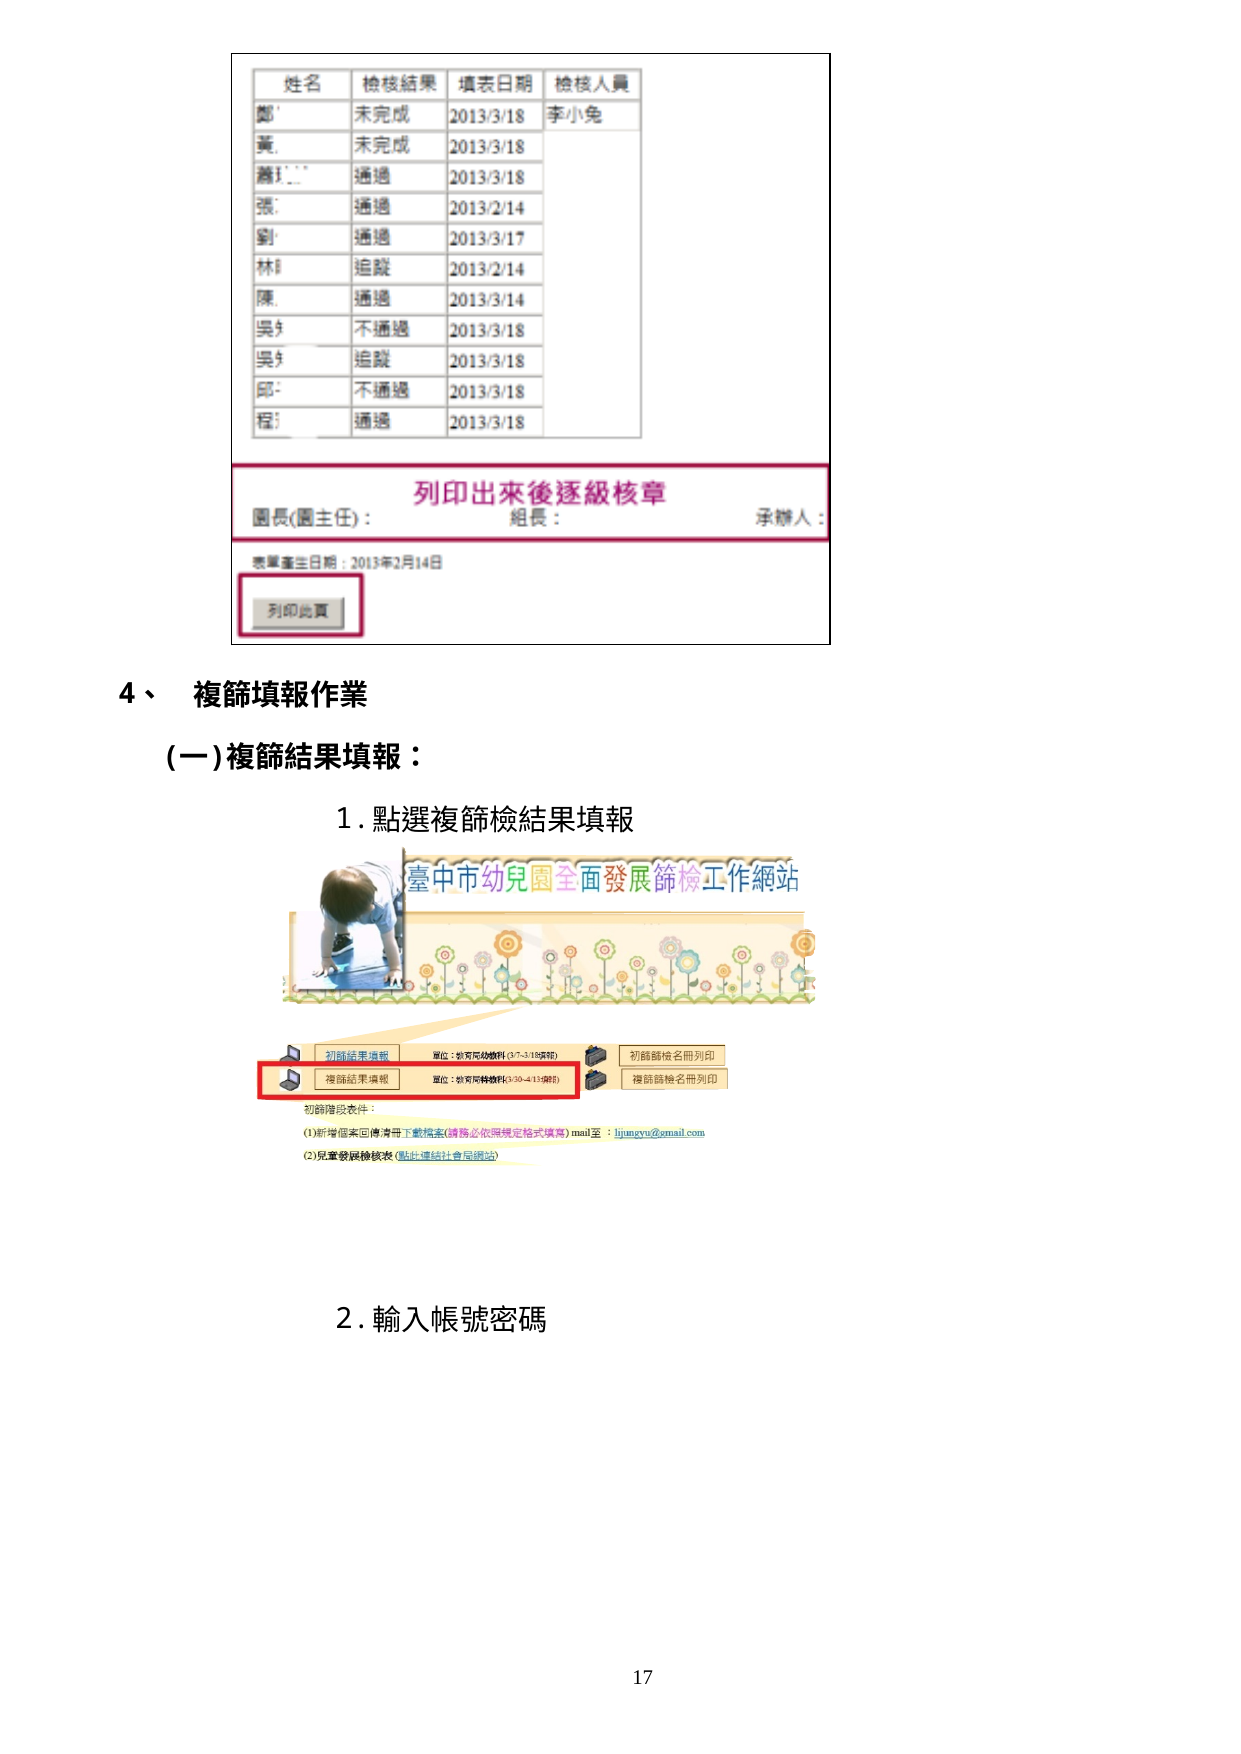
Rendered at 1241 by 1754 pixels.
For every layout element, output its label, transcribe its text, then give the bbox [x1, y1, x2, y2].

list 複篩填報作業 [118, 651, 1167, 713]
text (一)複篩結果填報： [118, 713, 1167, 776]
list 輸入帳號密碼 [335, 1276, 1167, 1338]
list 點選複篩檢結果填報 [335, 776, 1167, 838]
